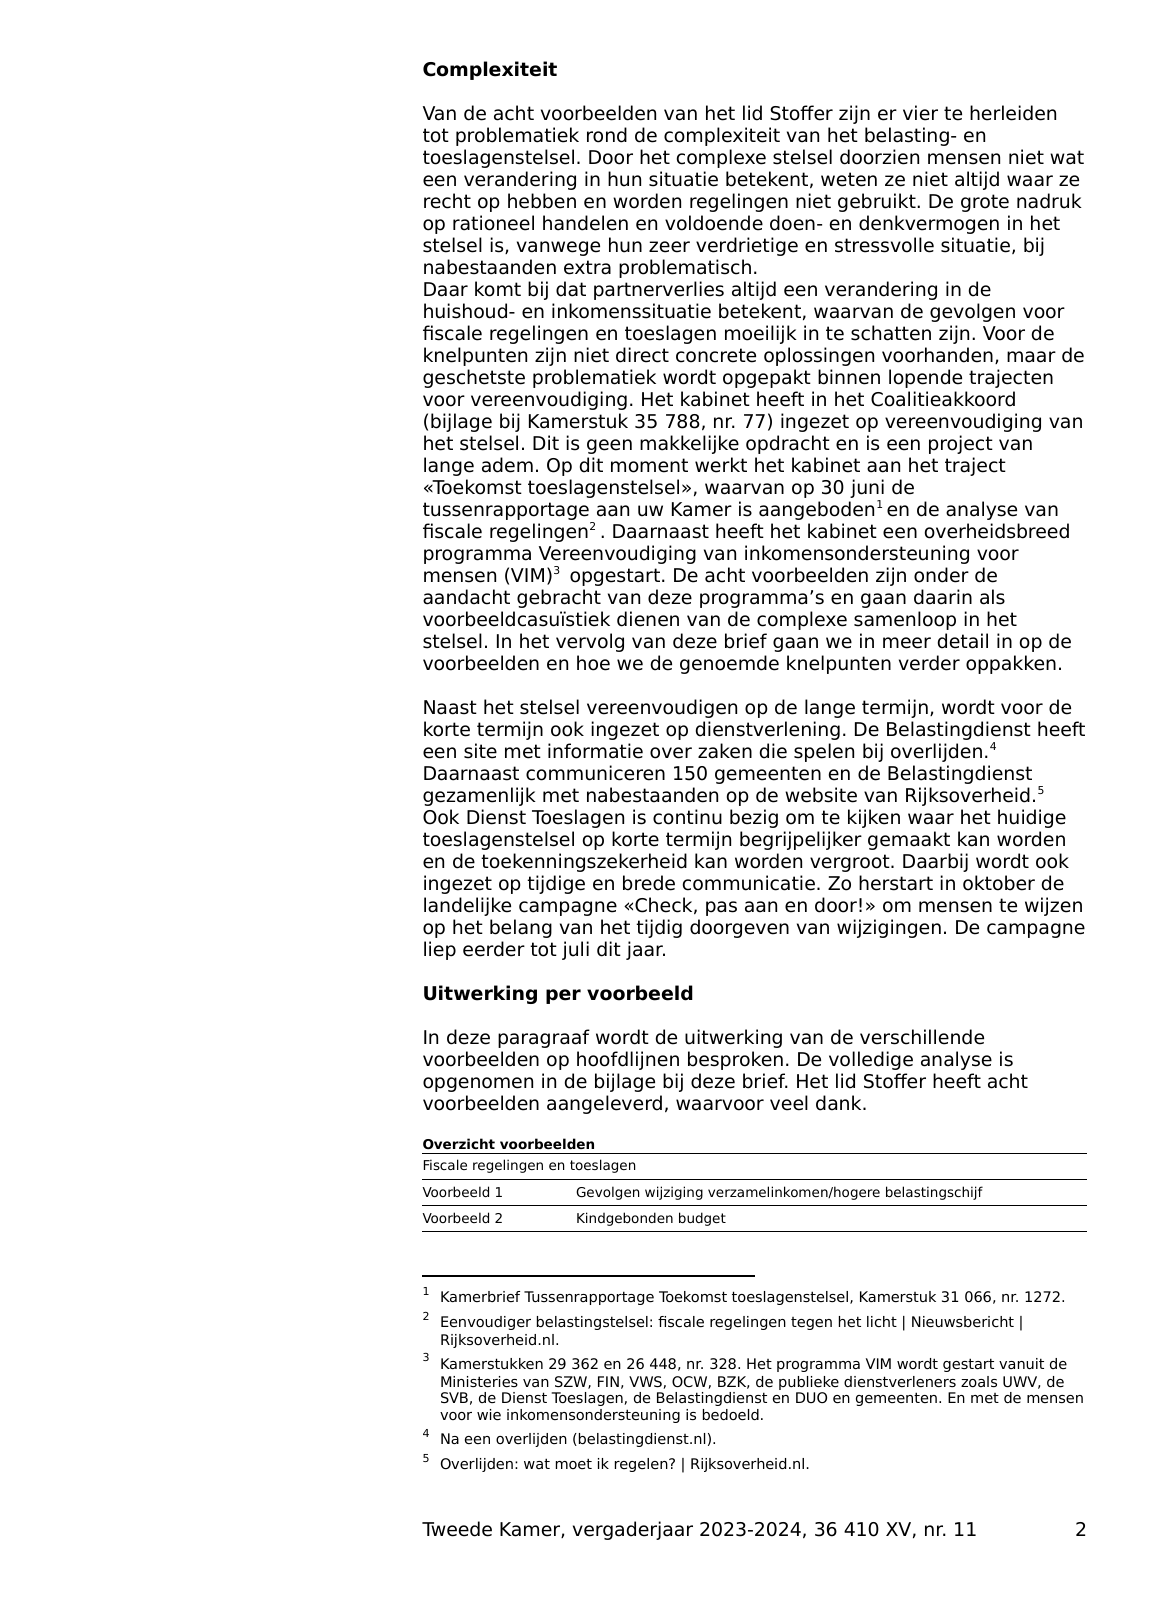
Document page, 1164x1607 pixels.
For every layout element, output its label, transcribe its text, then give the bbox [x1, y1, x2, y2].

text Van de acht voorbeelden van het lid Stoffer zijn er vier te herleiden tot problematiek rond de complexiteit van het belasting- en toeslagenstelsel. Door het complexe stelsel doorzien mensen niet wat een verandering in hun situatie betekent, weten ze niet altijd waar ze recht op hebben en worden regelingen niet gebruikt. De grote nadruk op rationeel handelen en voldoende doen- en denkvermogen in het stelsel is, vanwege hun zeer verdrietige en stressvolle situatie, bij nabestaanden extra problematisch. [422, 103, 1087, 279]
text In deze paragraaf wordt de uitwerking van de verschillende voorbeelden op hoofdlijnen besproken. De volledige analyse is opgenomen in de bijlage bij deze brief. Het lid Stoffer heeft acht voorbeelden aangeleverd, waarvoor veel dank. [422, 1027, 1087, 1115]
text Overlijden: wat moet ik regelen? | Rijksoverheid.nl. [422, 1452, 1087, 1474]
table_cell Kindgebonden budget [570, 1206, 1087, 1231]
text Daar komt bij dat partnerverlies altijd een verandering in de huishoud- en inkomenssituatie betekent, waarvan de gevolgen voor fiscale regelingen en toeslagen moeilijk in te schatten zijn. Voor de knelpunten zijn niet direct concrete oplossingen voorhanden, maar de geschetste problematiek wordt opgepakt binnen lopende trajecten voor vereenvoudiging. Het kabinet heeft in het Coalitieakkoord (bijlage bij Kamerstuk 35 788, nr. 77) ingezet op vereenvoudiging van het stelsel. Dit is geen makkelijke opdracht en is een project van lange adem. Op dit moment werkt het kabinet aan het traject [422, 279, 1087, 477]
subtitle Uitwerking per voorbeeld [422, 983, 1087, 1005]
text Kamerstukken 29 362 en 26 448, nr. 328. Het programma VIM wordt gestart vanuit de Ministeries van SZW, FIN, VWS, OCW, BZK, de publieke dienstverleners zoals UWV, de SVB, de Dienst Toeslagen, de Belastingdienst en DUO en gemeenten. En met de mensen voor wie inkomensondersteuning is bedoeld. [422, 1352, 1087, 1424]
table_cell Fiscale regelingen en toeslagen [422, 1154, 1087, 1179]
table_cell Voorbeeld 2 [422, 1206, 570, 1231]
subtitle Complexiteit [422, 59, 1087, 81]
text «Toekomst toeslagenstelsel», waarvan op 30 juni de tussenrapportage aan uw Kamer is aangebodenen de analyse van fiscale regelingen. Daarnaast heeft het kabinet een overheidsbreed programma Vereenvoudiging van inkomensondersteuning voor mensen (VIM) opgestart. De acht voorbeelden zijn onder de aandacht gebracht van deze programma’s en gaan daarin als voorbeeldcasuïstiek dienen van de complexe samenloop in het stelsel. In het vervolg van deze brief gaan we in meer detail in op de voorbeelden en hoe we de genoemde knelpunten verder oppakken. [422, 477, 1087, 675]
text Na een overlijden (belastingdienst.nl). [422, 1427, 1087, 1449]
text Kamerbrief Tussenrapportage Toekomst toeslagenstelsel, Kamerstuk 31 066, nr. 1272. [422, 1285, 1087, 1307]
table_cell Gevolgen wijziging verzamelinkomen/hogere belastingschijf [570, 1180, 1087, 1205]
text Naast het stelsel vereenvoudigen op de lange termijn, wordt voor de korte termijn ook ingezet op dienstverlening. De Belastingdienst heeft een site met informatie over zaken die spelen bij overlijden. Daarnaast communiceren 150 gemeenten en de Belastingdienst gezamenlijk met nabestaanden op de website van Rijksoverheid. Ook Dienst Toeslagen is continu bezig om te kijken waar het huidige toeslagenstelsel op korte termijn begrijpelijker gemaakt kan worden en de toekenningszekerheid kan worden vergroot. Daarbij wordt ook ingezet op tijdige en brede communicatie. Zo herstart in oktober de landelijke campagne «Check, pas aan en door!» om mensen te wijzen op het belang van het tijdig doorgeven van wijzigingen. De campagne liep eerder tot juli dit jaar. [422, 697, 1087, 961]
table_cell Voorbeeld 1 [422, 1180, 570, 1205]
table_header Overzicht voorbeelden [422, 1137, 1087, 1152]
text Eenvoudiger belastingstelsel: fiscale regelingen tegen het licht | Nieuwsbericht | Rijksoverheid.nl. [422, 1310, 1087, 1349]
